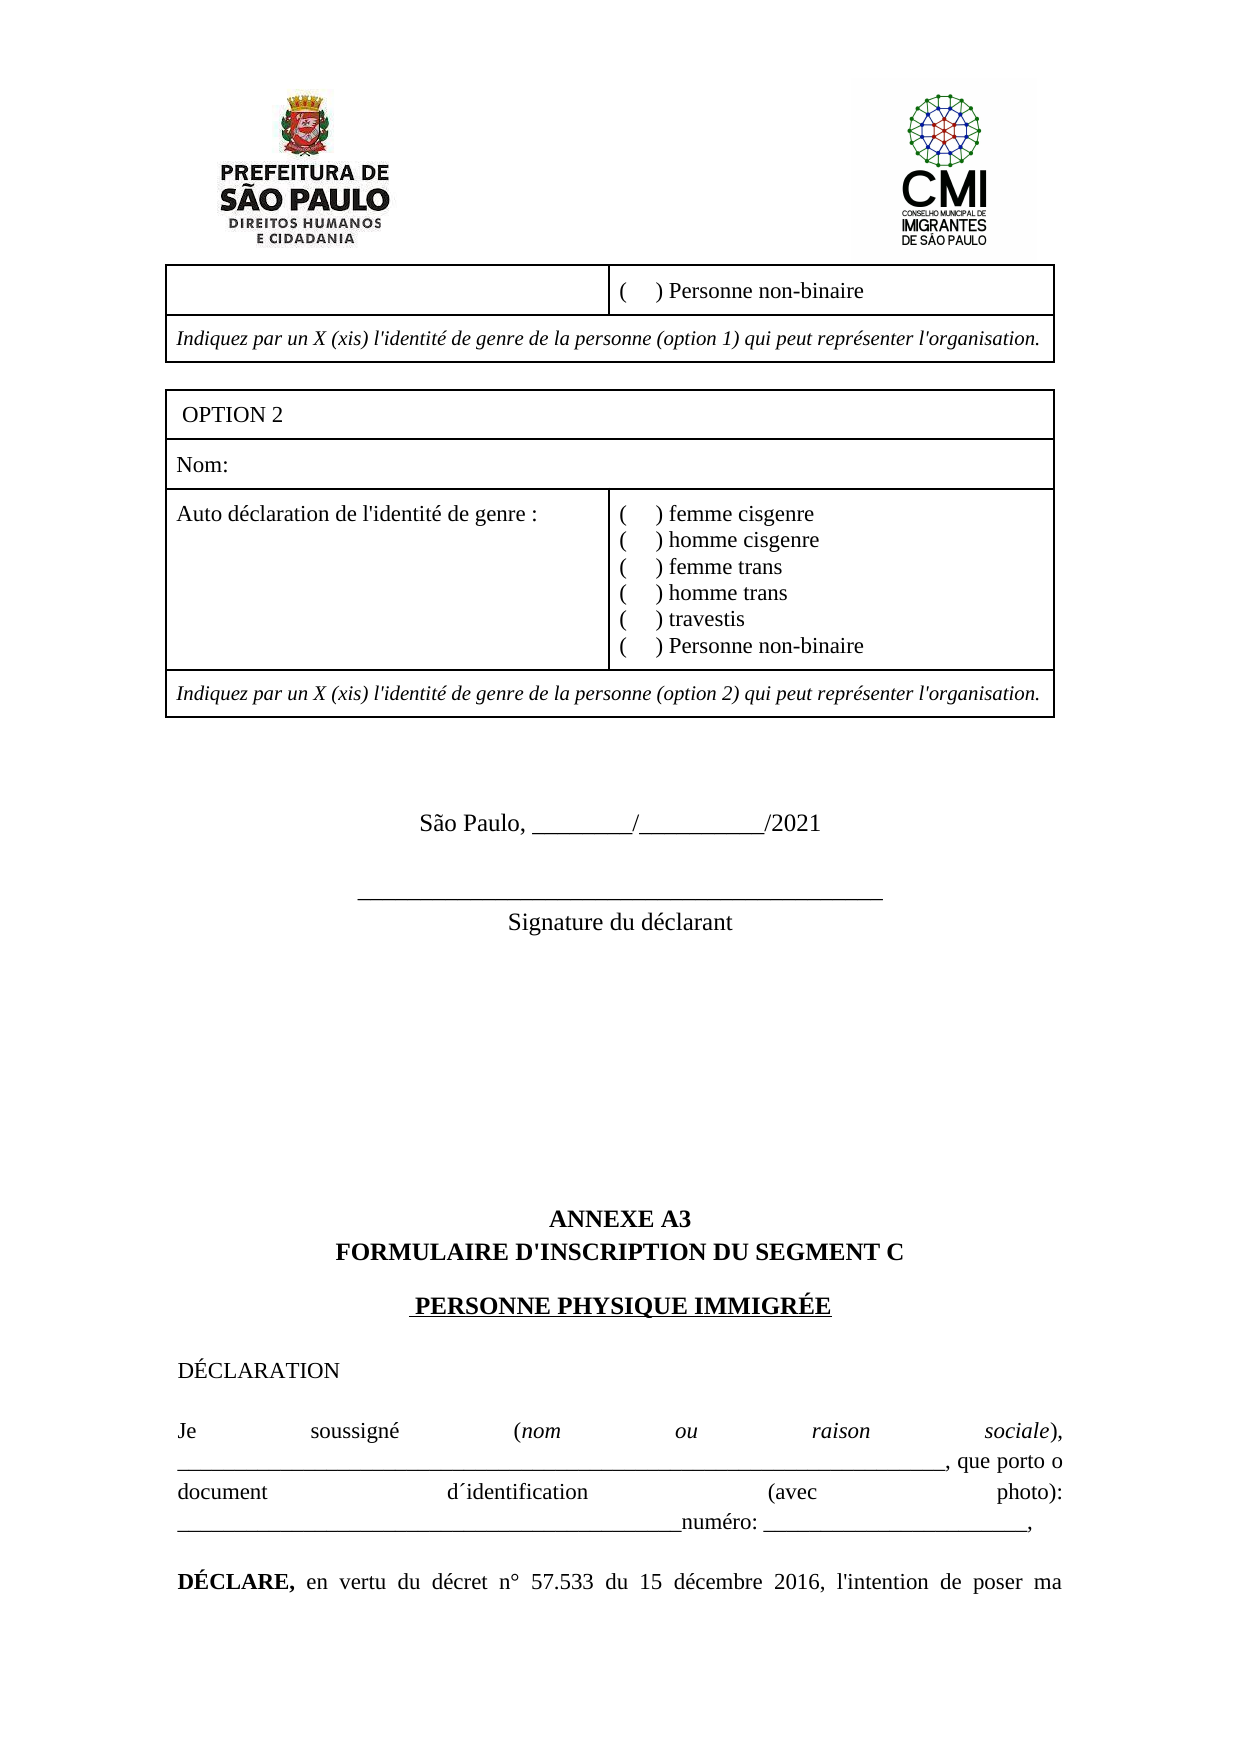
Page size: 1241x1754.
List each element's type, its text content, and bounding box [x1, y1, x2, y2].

picture [851, 78, 1037, 264]
table_cell Indiquez par un X (xis) l'identité de genre de la personne (option 1) qui peut représenter l'organisation. [167, 316, 1053, 361]
text Je soussigné (nom ou raison sociale), ___________________________________________________________________, que porto o document d´identification (avec photo): ____________________________________________numéro: _______________________, [177, 1417, 1063, 1534]
table_cell Auto déclaration de l'identité de genre : [167, 490, 608, 669]
text ANNEXE A3 [177, 1204, 1063, 1233]
text São Paulo, ________/__________/2021 [177, 808, 1063, 837]
table_header OPTION 2 [167, 391, 1053, 438]
table_cell Indiquez par un X (xis) l'identité de genre de la personne (option 2) qui peut représenter l'organisation. [167, 671, 1053, 716]
text DÉCLARE, en vertu du décret n° 57.533 du 15 décembre 2016, l'intention de poser ma [177, 1568, 1063, 1595]
text PERSONNE PHYSIQUE IMMIGRÉE [177, 1291, 1063, 1320]
text FORMULAIRE D'INSCRIPTION DU SEGMENT C [177, 1237, 1063, 1266]
table_cell [167, 266, 608, 314]
text __________________________________________ [177, 874, 1063, 903]
table_cell Nom: [167, 440, 1053, 488]
table_cell ( ) femme cisgenre ( ) homme cisgenre ( ) femme trans ( ) homme trans ( ) travestis ( ) Personne non-binaire [610, 490, 1053, 669]
table_cell ( ) Personne non-binaire [610, 266, 1053, 314]
text DÉCLARATION [177, 1357, 1063, 1383]
text Signature du déclarant [177, 907, 1063, 936]
picture [177, 73, 432, 264]
